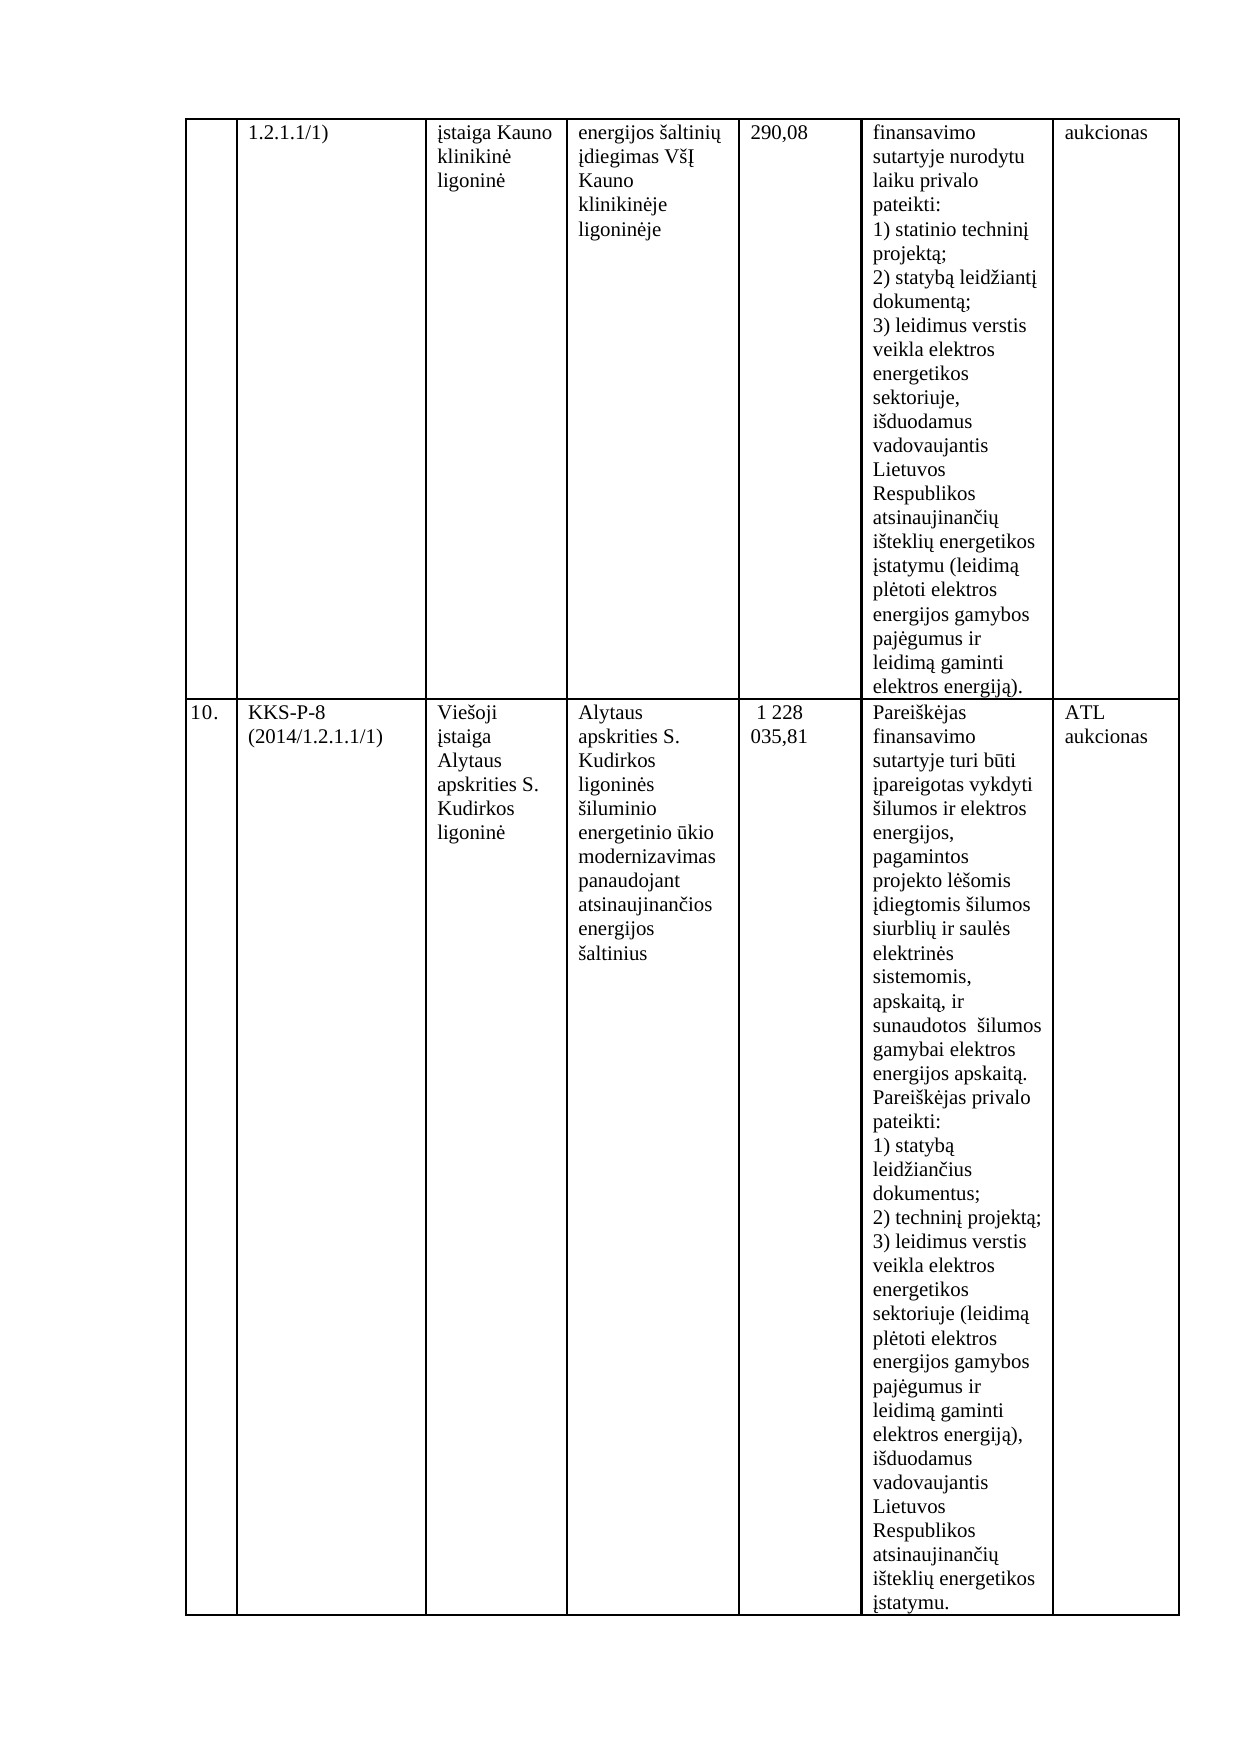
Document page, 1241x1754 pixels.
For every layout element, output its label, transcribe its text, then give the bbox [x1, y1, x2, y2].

table_cell KKS-P-8 (2014/1.2.1.1/1) [238, 700, 425, 1614]
table_cell įstaiga Kauno klinikinė ligoninė [427, 120, 566, 698]
table_cell Viešoji įstaiga Alytaus apskrities S. Kudirkos ligoninė [427, 700, 566, 1614]
table_cell finansavimo sutartyje nurodytu laiku privalo pateikti: 1) statinio techninį projektą; 2) statybą leidžiantį dokumentą; 3) leidimus verstis veikla elektros energetikos sektoriuje, išduodamus vadovaujantis Lietuvos Respublikos atsinaujinančių išteklių energetikos įstatymu (leidimą plėtoti elektros energijos gamybos pajėgumus ir leidimą gaminti elektros energiją). [863, 120, 1052, 698]
table_cell Pareiškėjas finansavimo sutartyje turi būti įpareigotas vykdyti šilumos ir elektros energijos, pagamintos projekto lėšomis įdiegtomis šilumos siurblių ir saulės elektrinės sistemomis, apskaitą, ir sunaudotos šilumos gamybai elektros energijos apskaitą. Pareiškėjas privalo pateikti: 1) statybą leidžiančius dokumentus; 2) techninį projektą; 3) leidimus verstis veikla elektros energetikos sektoriuje (leidimą plėtoti elektros energijos gamybos pajėgumus ir leidimą gaminti elektros energiją), išduodamus vadovaujantis Lietuvos Respublikos atsinaujinančių išteklių energetikos įstatymu. [863, 700, 1052, 1614]
table_cell energijos šaltinių įdiegimas VšĮ Kauno klinikinėje ligoninėje [568, 120, 738, 698]
table_cell aukcionas [1054, 120, 1178, 698]
table_cell Alytaus apskrities S. Kudirkos ligoninės šiluminio energetinio ūkio modernizavimas panaudojant atsinaujinančios energijos šaltinius [568, 700, 738, 1614]
table_cell 1.2.1.1/1) [238, 120, 425, 698]
table_cell 10. [187, 700, 236, 1614]
table_cell [187, 120, 236, 698]
table_cell 290,08 [740, 120, 860, 698]
table_cell ATL aukcionas [1054, 700, 1178, 1614]
table_cell 1 228 035,81 [740, 700, 860, 1614]
